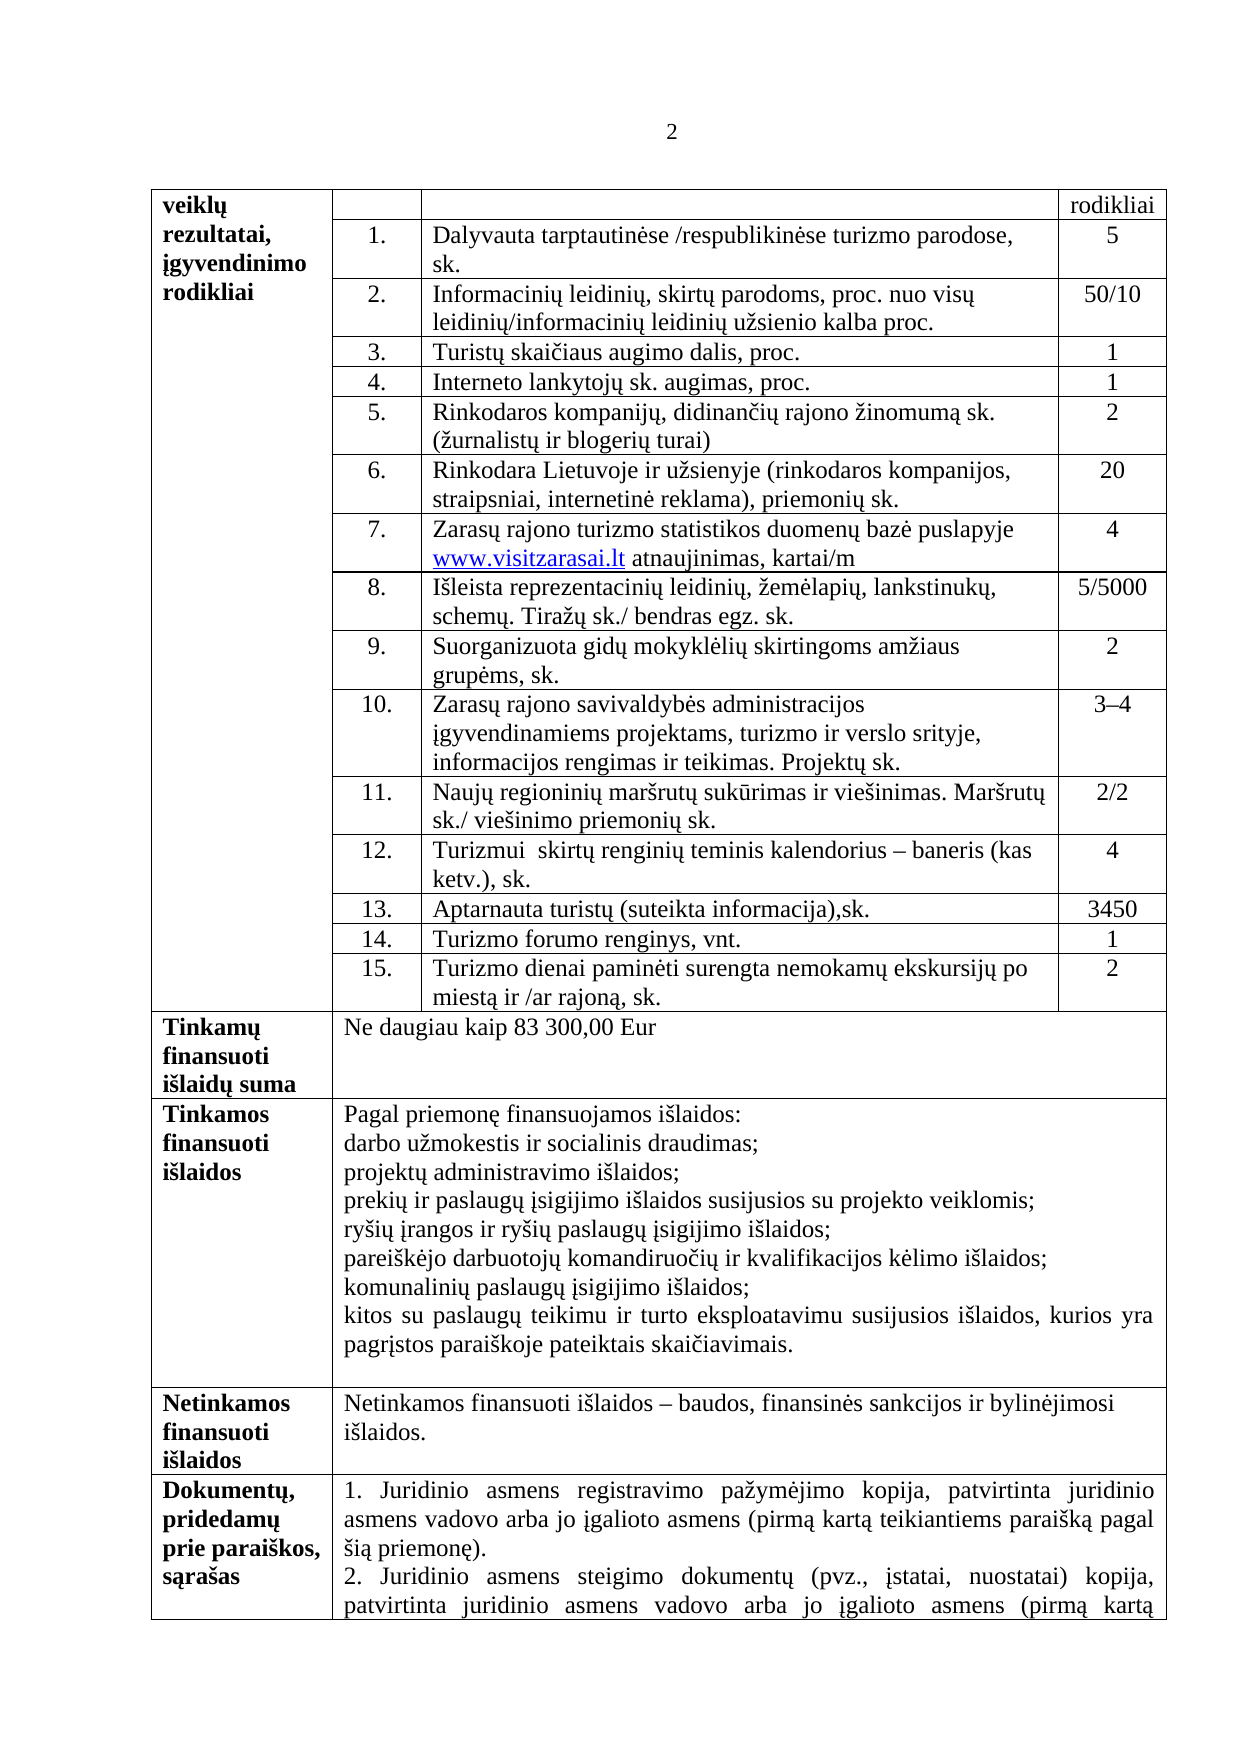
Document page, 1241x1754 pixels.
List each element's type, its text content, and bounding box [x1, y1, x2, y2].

table_cell 2/2 [1059, 777, 1166, 834]
table_cell 13. [333, 894, 344, 923]
table_cell 12. [333, 835, 421, 893]
table_cell 10. [333, 690, 421, 776]
table_cell 3450 [1155, 894, 1166, 923]
table_cell 3450 [1059, 894, 1070, 923]
table_cell 1 [1059, 367, 1070, 396]
table_cell 4 [1059, 514, 1166, 571]
table_cell 11. [333, 777, 421, 834]
table_cell 4 [1059, 835, 1166, 893]
table_cell Eil. Nr. [333, 190, 421, 219]
table_cell 3. [410, 337, 421, 366]
table_cell [422, 190, 1058, 219]
table_cell 2 [1059, 954, 1166, 1011]
table_cell 2 [1059, 397, 1166, 454]
table_cell 6. [333, 455, 421, 513]
table_cell 4. [333, 367, 344, 396]
table_cell Ne daugiau kaip 83 300,00 Eur [333, 1012, 1166, 1098]
table_cell 1 [1155, 337, 1166, 366]
table_cell 9. [333, 631, 421, 688]
table_cell 5. [333, 397, 421, 454]
table_cell 14. [333, 924, 344, 952]
table_cell veiklų rezultatai, įgyvendinimo rodikliai [152, 190, 332, 1011]
table_cell Tinkamų finansuoti išlaidų suma [152, 1012, 332, 1098]
table_cell 1 [1155, 924, 1166, 952]
table_cell 4. [410, 367, 421, 396]
table_cell 1 [1059, 924, 1070, 952]
table_cell 1. Juridinio asmens registravimo pažymėjimo kopija, patvirtinta juridinio asmens vadovo arba jo įgalioto asmens (pirmą kartą teikiantiems paraišką pagal šią priemonę). 2. Juridinio asmens steigimo dokumentų (pvz., įstatai, nuostatai) kopija, patvirtinta juridinio asmens vadovo arba jo įgalioto asmens (pirmą kartą [333, 1475, 1166, 1619]
table_cell 2. [333, 279, 421, 336]
table_cell 20 [1059, 455, 1166, 513]
table_cell 14. [410, 924, 421, 952]
table_cell 5/5000 [1059, 573, 1166, 630]
table_cell 5 [1059, 220, 1166, 278]
table_cell Netinkamos finansuoti išlaidos [152, 1388, 332, 1474]
table_cell 8. [333, 573, 421, 630]
table_cell Dokumentų, pridedamų prie paraiškos, sąrašas [152, 1475, 332, 1619]
table_cell Netinkamos finansuoti išlaidos – baudos, finansinės sankcijos ir bylinėjimosi išlaidos. [333, 1388, 1166, 1474]
table_cell 15. [333, 954, 421, 1011]
table_cell 3. [333, 337, 344, 366]
table_cell 1 [1155, 367, 1166, 396]
table_cell 50/10 [1059, 279, 1166, 336]
table_cell Pagal priemonę finansuojamos išlaidos: darbo užmokestis ir socialinis draudimas; projektų administravimo išlaidos; prekių ir paslaugų įsigijimo išlaidos susijusios su projekto veiklomis; ryšių įrangos ir ryšių paslaugų įsigijimo išlaidos; pareiškėjo darbuotojų komandiruočių ir kvalifikacijos kėlimo išlaidos; komunalinių paslaugų įsigijimo išlaidos; kitos su paslaugų teikimu ir turto eksploatavimu susijusios išlaidos, kurios yra pagrįstos paraiškoje pateiktais skaičiavimais. [333, 1099, 1166, 1387]
table_cell 1 [1059, 337, 1070, 366]
table_cell 2 [1059, 631, 1166, 688]
table_cell Tinkamos finansuoti išlaidos [152, 1099, 332, 1387]
table_cell 3–4 [1059, 690, 1166, 776]
table_cell 7. [333, 514, 421, 571]
table_cell 13. [410, 894, 421, 923]
table_cell 1. [333, 220, 421, 278]
